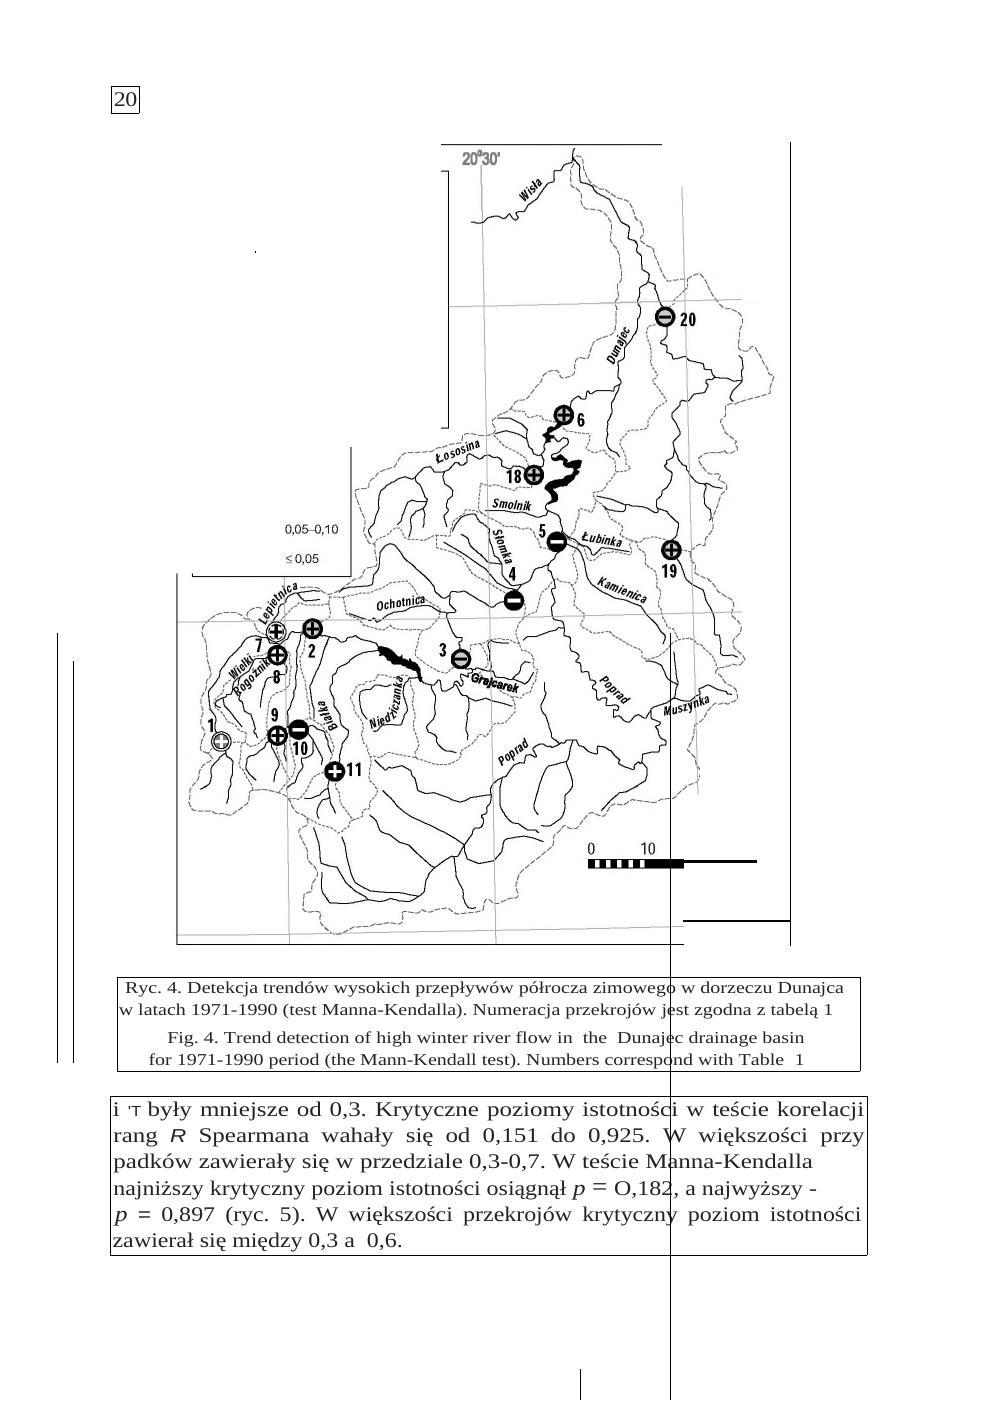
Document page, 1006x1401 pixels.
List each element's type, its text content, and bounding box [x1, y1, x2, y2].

text Fig. 4. Trend detection of high winter river flow in the Dunajec drainage basin for 1971-1990 period (the Mann-Kendall test). Numbers correspond with Table 1 [148, 1028, 670, 1069]
picture [172, 141, 790, 948]
text Ryc. 4. Detekcja trendów wysokich przepływów półrocza zimowego w dorzeczu Dunajca w latach 1971-1990 (test Manna-Kendalla). Numeracja przekrojów jest zgodna z tabelą 1 [119, 978, 670, 1019]
text 20 [113, 87, 139, 111]
text Fig. 4. Trend detection of high winter river flow in the Dunajec drainage basin for 1971-1990 period (the Mann-Kendall test). Numbers correspond with Table 1 [671, 1028, 823, 1069]
text najniższy krytyczny poziom istotności osiągnął p = O,182, a najwyższy - [671, 1175, 867, 1201]
text p = 0,897 (ryc. 5). W większości przekrojów krytyczny poziom istotności zawierał się między 0,3 a 0,6. [671, 1201, 863, 1252]
text najniższy krytyczny poziom istotności osiągnął p = O,182, a najwyższy - [113, 1175, 670, 1201]
text p = 0,897 (ryc. 5). W większości przekrojów krytyczny poziom istotności zawierał się między 0,3 a 0,6. [112, 1201, 670, 1252]
text Ryc. 4. Detekcja trendów wysokich przepływów półrocza zimowego w dorzeczu Dunajca w latach 1971-1990 (test Manna-Kendalla). Numeracja przekrojów jest zgodna z tabelą 1 [671, 978, 858, 1019]
text i 'T były mniejsze od 0,3. Krytyczne poziomy istotności w teście korelacji rang R Spearmana wahały się od 0,151 do 0,925. W większości przy­ padków zawierały się w przedziale 0,3-0,7. W teście Manna-Kendalla [113, 1097, 670, 1173]
text i 'T były mniejsze od 0,3. Krytyczne poziomy istotności w teście korelacji rang R Spearmana wahały się od 0,151 do 0,925. W większości przy­ padków zawierały się w przedziale 0,3-0,7. W teście Manna-Kendalla [671, 1097, 865, 1173]
